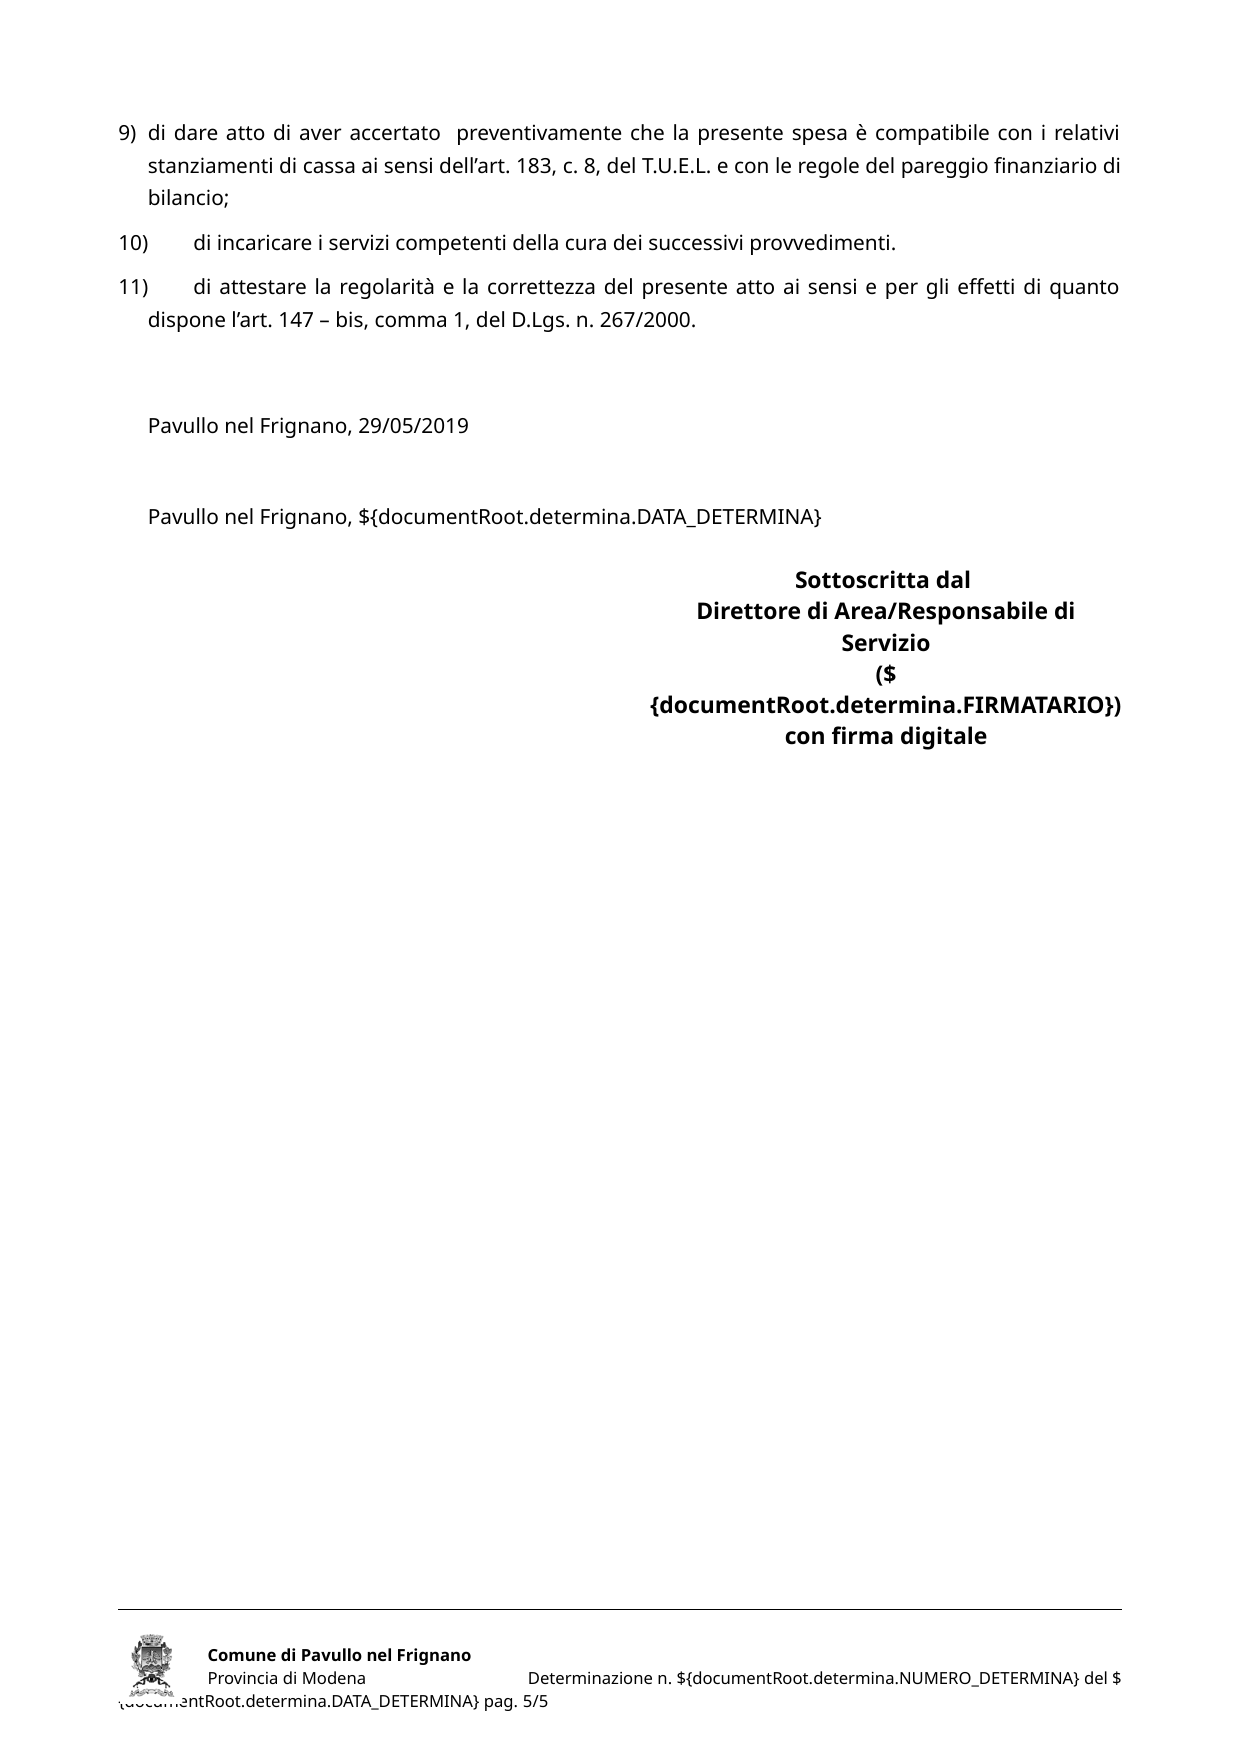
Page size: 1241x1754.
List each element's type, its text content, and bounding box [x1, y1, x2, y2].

text con firma digitale [649, 720, 1122, 752]
list di incaricare i servizi competenti della cura dei successivi provvedimenti. [118, 228, 1122, 256]
text Pavullo nel Frignano, ${documentRoot.determina.DATA_DETERMINA} [118, 502, 1122, 530]
text (${documentRoot.determina.FIRMATARIO}) [649, 658, 1122, 720]
text Sottoscritta dal [649, 564, 1122, 595]
list di attestare la regolarità e la correttezza del presente atto ai sensi e per gli effetti di quanto dispone l’art. 147 – bis, comma 1, del D.Lgs. n. 267/2000. [118, 272, 1122, 333]
list di dare atto di aver accertato preventivamente che la presente spesa è compatibile con i relativi stanziamenti di cassa ai sensi dell’art. 183, c. 8, del T.U.E.L. e con le regole del pareggio finanziario di bilancio; [118, 118, 1122, 212]
text Direttore di Area/Responsabile di Servizio [649, 595, 1122, 658]
text Pavullo nel Frignano, 29/05/2019 [118, 411, 1122, 439]
picture [120, 1631, 183, 1704]
